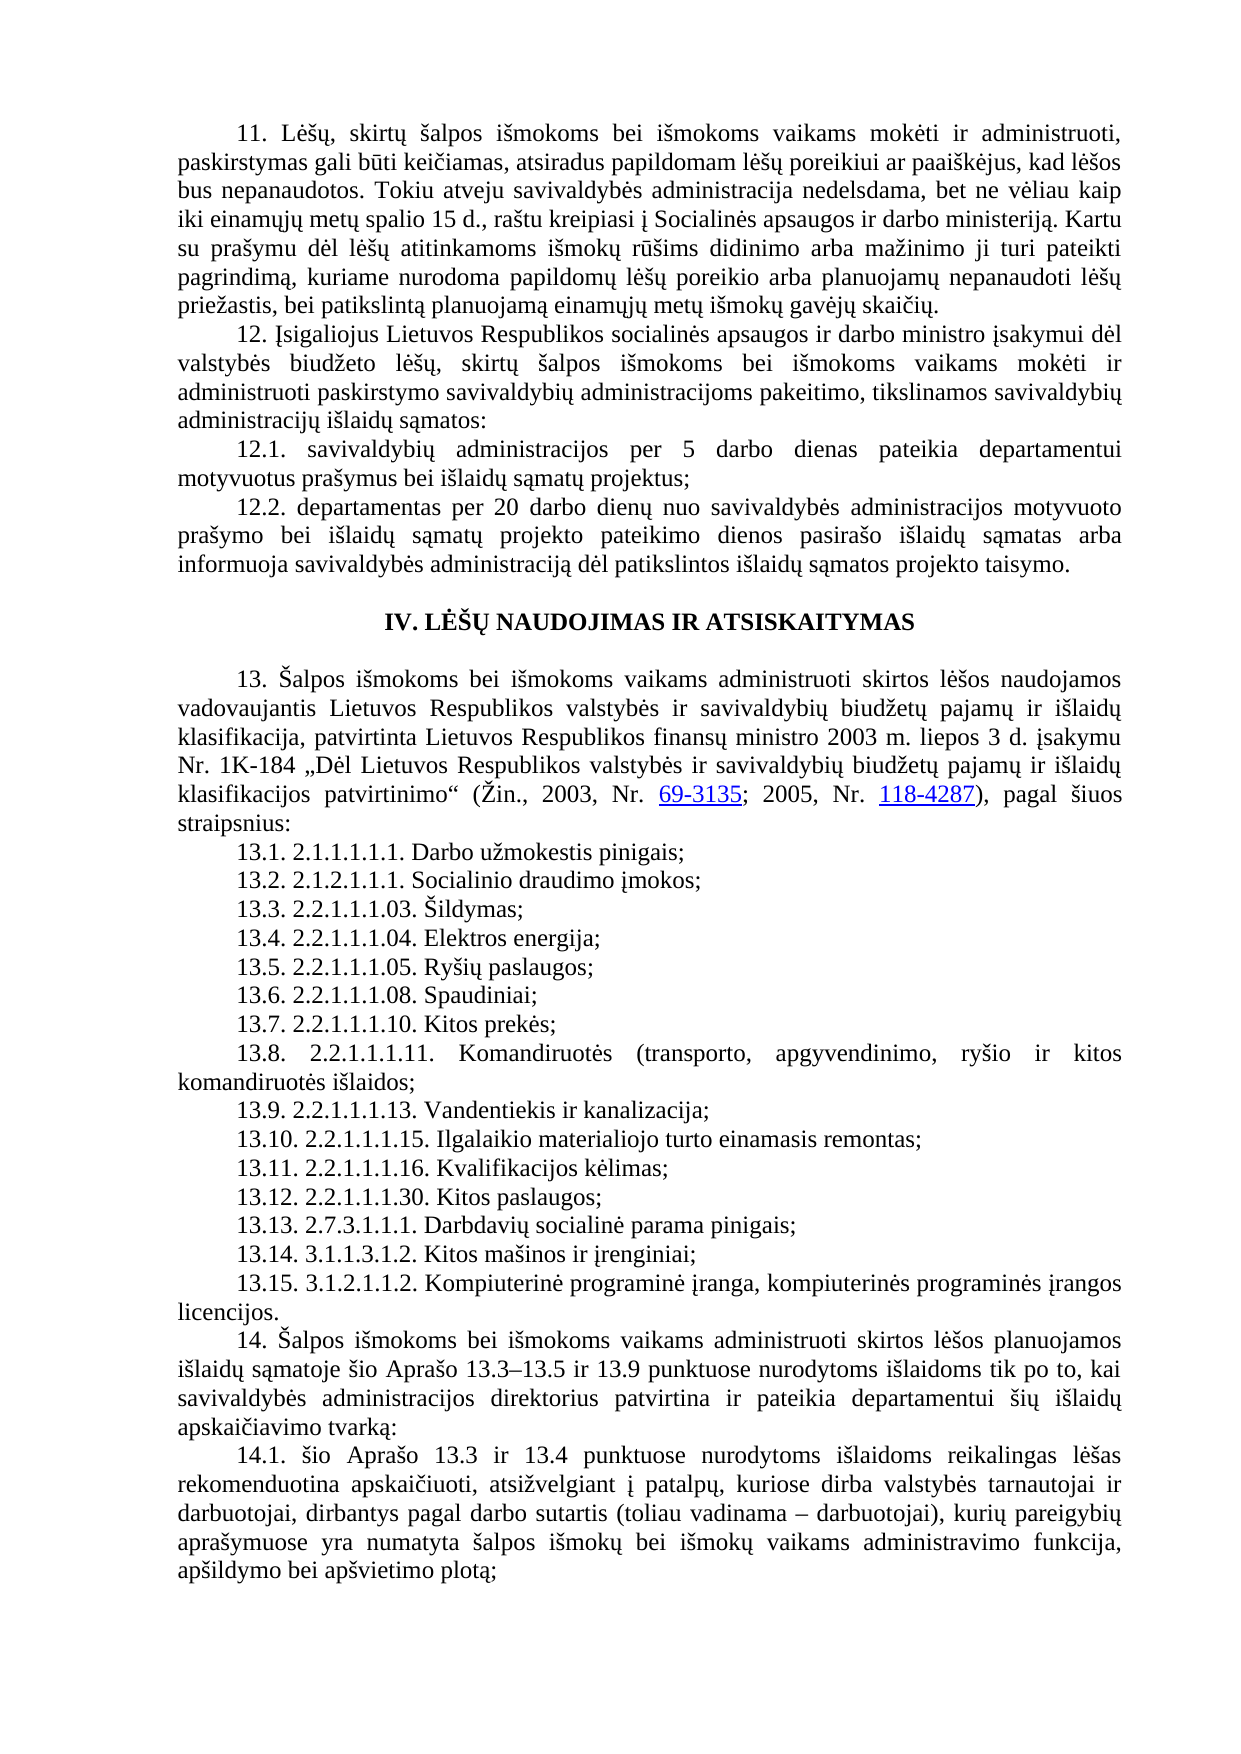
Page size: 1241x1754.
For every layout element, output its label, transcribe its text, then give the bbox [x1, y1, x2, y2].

text 13.15. 3.1.2.1.1.2. Kompiuterinė programinė įranga, kompiuterinės programinės įrangos licencijos. [177, 1268, 1122, 1326]
text 11. Lėšų, skirtų šalpos išmokoms bei išmokoms vaikams mokėti ir administruoti, paskirstymas gali būti keičiamas, atsiradus papildomam lėšų poreikiui ar paaiškėjus, kad lėšos bus nepanaudotos. Tokiu atveju savivaldybės administracija nedelsdama, bet ne vėliau kaip iki einamųjų metų spalio 15 d., raštu kreipiasi į Socialinės apsaugos ir darbo ministeriją. Kartu su prašymu dėl lėšų atitinkamoms išmokų rūšims didinimo arba mažinimo ji turi pateikti pagrindimą, kuriame nurodoma papildomų lėšų poreikio arba planuojamų nepanaudoti lėšų priežastis, bei patikslintą planuojamą einamųjų metų išmokų gavėjų skaičių. [177, 118, 1122, 319]
text 13.3. 2.2.1.1.1.03. Šildymas; [177, 894, 1122, 923]
text 13.11. 2.2.1.1.1.16. Kvalifikacijos kėlimas; [177, 1153, 1122, 1182]
text 13.1. 2.1.1.1.1.1. Darbo užmokestis pinigais; [177, 837, 1122, 866]
text 14.1. šio Aprašo 13.3 ir 13.4 punktuose nurodytoms išlaidoms reikalingas lėšas rekomenduotina apskaičiuoti, atsižvelgiant į patalpų, kuriose dirba valstybės tarnautojai ir darbuotojai, dirbantys pagal darbo sutartis (toliau vadinama – darbuotojai), kurių pareigybių aprašymuose yra numatyta šalpos išmokų bei išmokų vaikams administravimo funkcija, apšildymo bei apšvietimo plotą; [177, 1441, 1122, 1584]
text 13.10. 2.2.1.1.1.15. Ilgalaikio materialiojo turto einamasis remontas; [177, 1124, 1122, 1153]
text 13.9. 2.2.1.1.1.13. Vandentiekis ir kanalizacija; [177, 1096, 1122, 1124]
text 13.6. 2.2.1.1.1.08. Spaudiniai; [177, 981, 1122, 1009]
text IV. LĖŠŲ NAUDOJIMAS IR ATSISKAITYMAS [177, 607, 1122, 636]
text 12. Įsigaliojus Lietuvos Respublikos socialinės apsaugos ir darbo ministro įsakymui dėl valstybės biudžeto lėšų, skirtų šalpos išmokoms bei išmokoms vaikams mokėti ir administruoti paskirstymo savivaldybių administracijoms pakeitimo, tikslinamos savivaldybių administracijų išlaidų sąmatos: [177, 319, 1122, 434]
text 14. Šalpos išmokoms bei išmokoms vaikams administruoti skirtos lėšos planuojamos išlaidų sąmatoje šio Aprašo 13.3–13.5 ir 13.9 punktuose nurodytoms išlaidoms tik po to, kai savivaldybės administracijos direktorius patvirtina ir pateikia departamentui šių išlaidų apskaičiavimo tvarką: [177, 1326, 1122, 1441]
text 13.2. 2.1.2.1.1.1. Socialinio draudimo įmokos; [177, 866, 1122, 894]
text 13. Šalpos išmokoms bei išmokoms vaikams administruoti skirtos lėšos naudojamos vadovaujantis Lietuvos Respublikos valstybės ir savivaldybių biudžetų pajamų ir išlaidų klasifikacija, patvirtinta Lietuvos Respublikos finansų ministro 2003 m. liepos 3 d. įsakymu Nr. 1K-184 „Dėl Lietuvos Respublikos valstybės ir savivaldybių biudžetų pajamų ir išlaidų klasifikacijos patvirtinimo“ (Žin., 2003, Nr. 69-3135; 2005, Nr. 118-4287), pagal šiuos straipsnius: [177, 664, 1122, 837]
text 13.7. 2.2.1.1.1.10. Kitos prekės; [177, 1009, 1122, 1038]
text 12.2. departamentas per 20 darbo dienų nuo savivaldybės administracijos motyvuoto prašymo bei išlaidų sąmatų projekto pateikimo dienos pasirašo išlaidų sąmatas arba informuoja savivaldybės administraciją dėl patikslintos išlaidų sąmatos projekto taisymo. [177, 492, 1122, 578]
text 13.12. 2.2.1.1.1.30. Kitos paslaugos; [177, 1182, 1122, 1211]
text 13.4. 2.2.1.1.1.04. Elektros energija; [177, 923, 1122, 952]
text 13.8. 2.2.1.1.1.11. Komandiruotės (transporto, apgyvendinimo, ryšio ir kitos komandiruotės išlaidos; [177, 1038, 1122, 1096]
text 12.1. savivaldybių administracijos per 5 darbo dienas pateikia departamentui motyvuotus prašymus bei išlaidų sąmatų projektus; [177, 434, 1122, 492]
text 13.14. 3.1.1.3.1.2. Kitos mašinos ir įrenginiai; [177, 1239, 1122, 1268]
text 13.13. 2.7.3.1.1.1. Darbdavių socialinė parama pinigais; [177, 1211, 1122, 1239]
text 13.5. 2.2.1.1.1.05. Ryšių paslaugos; [177, 952, 1122, 981]
